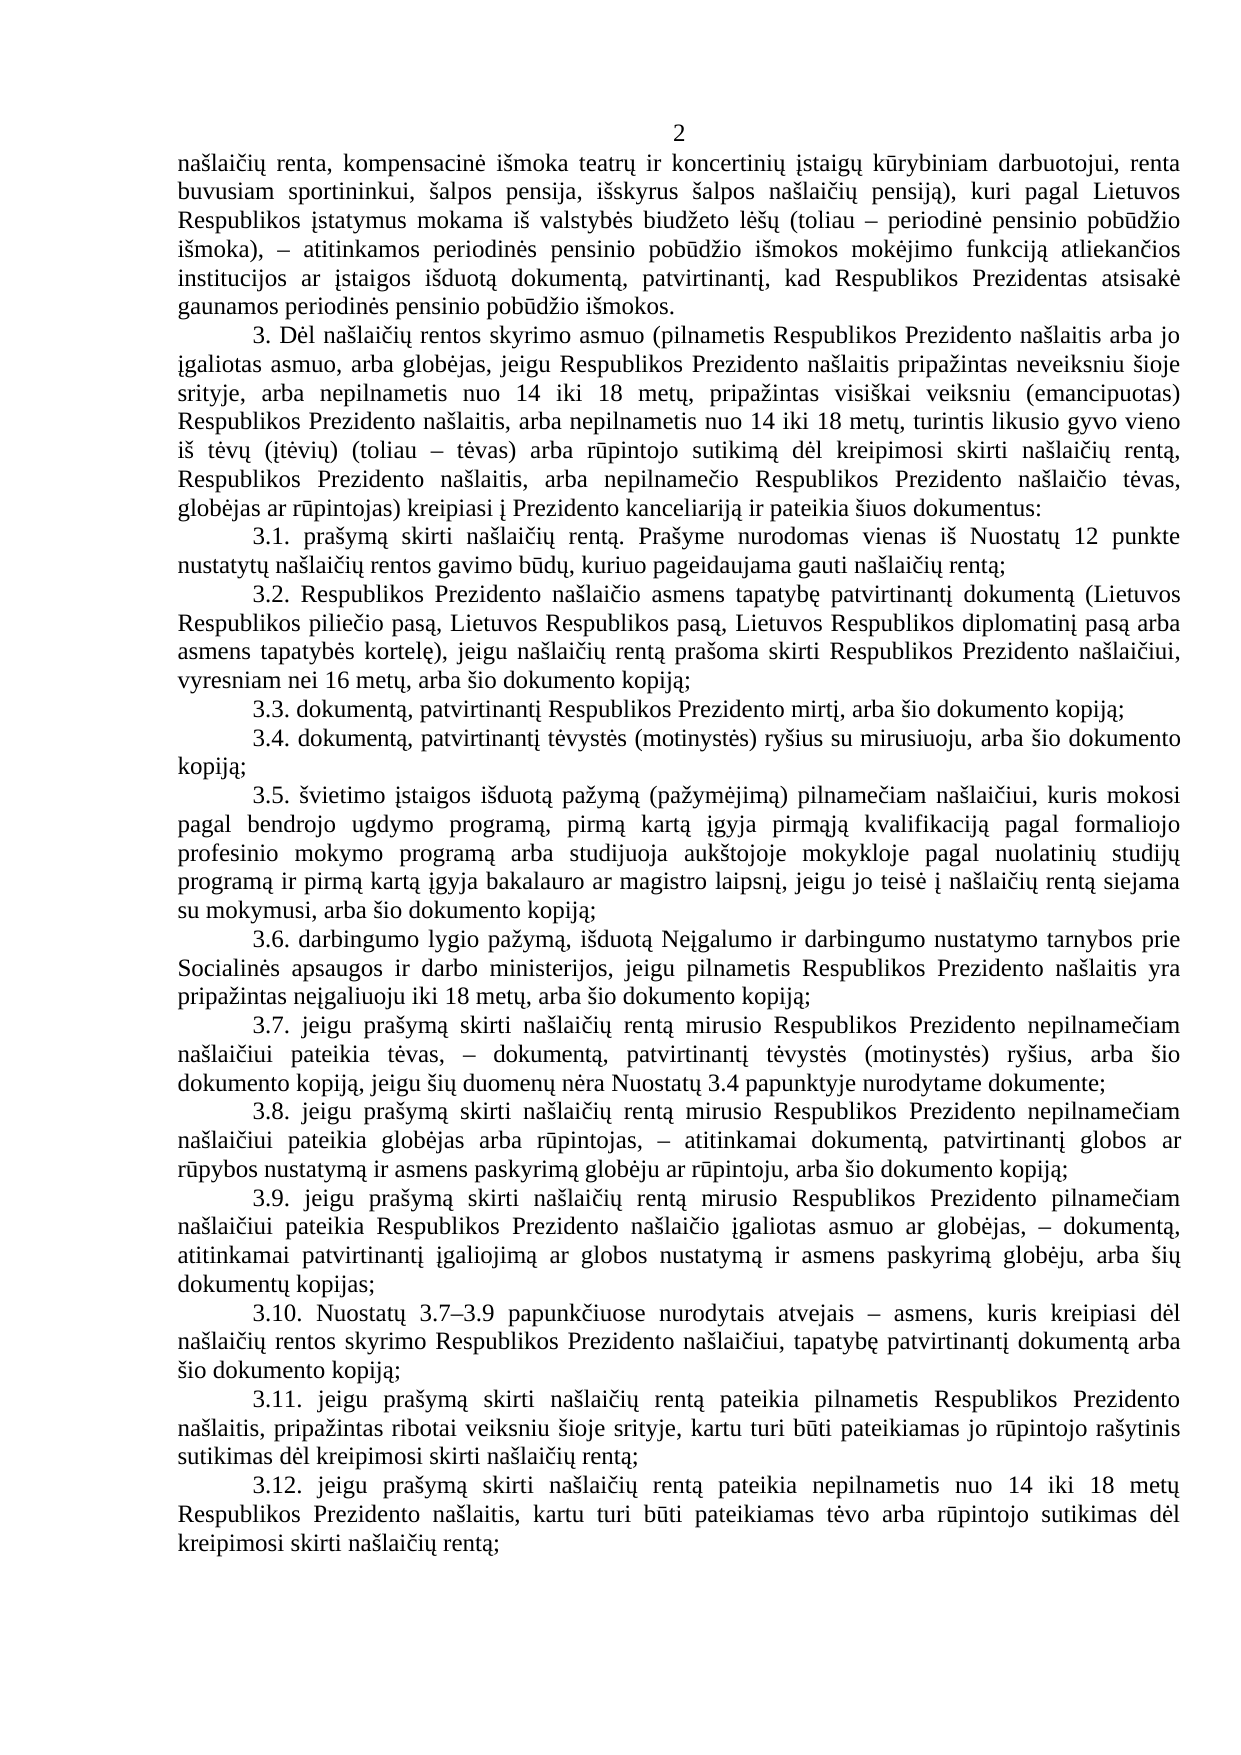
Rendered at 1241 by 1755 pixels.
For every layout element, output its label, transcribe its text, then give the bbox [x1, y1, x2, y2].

text 3.12. jeigu prašymą skirti našlaičių rentą pateikia nepilnametis nuo 14 iki 18 metų Respublikos Prezidento našlaitis, kartu turi būti pateikiamas tėvo arba rūpintojo sutikimas dėl kreipimosi skirti našlaičių rentą; [177, 1470, 1181, 1556]
text 3.6. darbingumo lygio pažymą, išduotą Neįgalumo ir darbingumo nustatymo tarnybos prie Socialinės apsaugos ir darbo ministerijos, jeigu pilnametis Respublikos Prezidento našlaitis yra pripažintas neįgaliuoju iki 18 metų, arba šio dokumento kopiją; [177, 924, 1181, 1010]
text 3.5. švietimo įstaigos išduotą pažymą (pažymėjimą) pilnamečiam našlaičiui, kuris mokosi pagal bendrojo ugdymo programą, pirmą kartą įgyja pirmąją kvalifikaciją pagal formaliojo profesinio mokymo programą arba studijuoja aukštojoje mokykloje pagal nuolatinių studijų programą ir pirmą kartą įgyja bakalauro ar magistro laipsnį, jeigu jo teisė į našlaičių rentą siejama su mokymusi, arba šio dokumento kopiją; [177, 780, 1181, 924]
text 3.10. Nuostatų 3.7–3.9 papunkčiuose nurodytais atvejais – asmens, kuris kreipiasi dėl našlaičių rentos skyrimo Respublikos Prezidento našlaičiui, tapatybę patvirtinantį dokumentą arba šio dokumento kopiją; [177, 1298, 1181, 1384]
text 3.11. jeigu prašymą skirti našlaičių rentą pateikia pilnametis Respublikos Prezidento našlaitis, pripažintas ribotai veiksniu šioje srityje, kartu turi būti pateikiamas jo rūpintojo rašytinis sutikimas dėl kreipimosi skirti našlaičių rentą; [177, 1384, 1181, 1470]
text 3.1. prašymą skirti našlaičių rentą. Prašyme nurodomas vienas iš Nuostatų 12 punkte nustatytų našlaičių rentos gavimo būdų, kuriuo pageidaujama gauti našlaičių rentą; [177, 521, 1181, 579]
text 3.8. jeigu prašymą skirti našlaičių rentą mirusio Respublikos Prezidento nepilnamečiam našlaičiui pateikia globėjas arba rūpintojas, – atitinkamai dokumentą, patvirtinantį globos ar rūpybos nustatymą ir asmens paskyrimą globėju ar rūpintoju, arba šio dokumento kopiją; [177, 1096, 1181, 1183]
text 3.3. dokumentą, patvirtinantį Respublikos Prezidento mirtį, arba šio dokumento kopiją; [177, 694, 1181, 723]
text 3.9. jeigu prašymą skirti našlaičių rentą mirusio Respublikos Prezidento pilnamečiam našlaičiui pateikia Respublikos Prezidento našlaičio įgaliotas asmuo ar globėjas, – dokumentą, atitinkamai patvirtinantį įgaliojimą ar globos nustatymą ir asmens paskyrimą globėju, arba šių dokumentų kopijas; [177, 1183, 1181, 1298]
text 3. Dėl našlaičių rentos skyrimo asmuo (pilnametis Respublikos Prezidento našlaitis arba jo įgaliotas asmuo, arba globėjas, jeigu Respublikos Prezidento našlaitis pripažintas neveiksniu šioje srityje, arba nepilnametis nuo 14 iki 18 metų, pripažintas visiškai veiksniu (emancipuotas) Respublikos Prezidento našlaitis, arba nepilnametis nuo 14 iki 18 metų, turintis likusio gyvo vieno iš tėvų (įtėvių) (toliau – tėvas) arba rūpintojo sutikimą dėl kreipimosi skirti našlaičių rentą, Respublikos Prezidento našlaitis, arba nepilnamečio Respublikos Prezidento našlaičio tėvas, globėjas ar rūpintojas) kreipiasi į Prezidento kanceliariją ir pateikia šiuos dokumentus: [177, 320, 1181, 521]
text 3.7. jeigu prašymą skirti našlaičių rentą mirusio Respublikos Prezidento nepilnamečiam našlaičiui pateikia tėvas, – dokumentą, patvirtinantį tėvystės (motinystės) ryšius, arba šio dokumento kopiją, jeigu šių duomenų nėra Nuostatų 3.4 papunktyje nurodytame dokumente; [177, 1010, 1181, 1096]
text 3.4. dokumentą, patvirtinantį tėvystės (motinystės) ryšius su mirusiuoju, arba šio dokumento kopiją; [177, 723, 1181, 780]
text 3.2. Respublikos Prezidento našlaičio asmens tapatybę patvirtinantį dokumentą (Lietuvos Respublikos piliečio pasą, Lietuvos Respublikos pasą, Lietuvos Respublikos diplomatinį pasą arba asmens tapatybės kortelę), jeigu našlaičių rentą prašoma skirti Respublikos Prezidento našlaičiui, vyresniam nei 16 metų, arba šio dokumento kopiją; [177, 579, 1181, 694]
text našlaičių renta, kompensacinė išmoka teatrų ir koncertinių įstaigų kūrybiniam darbuotojui, renta buvusiam sportininkui, šalpos pensija, išskyrus šalpos našlaičių pensiją), kuri pagal Lietuvos Respublikos įstatymus mokama iš valstybės biudžeto lėšų (toliau – periodinė pensinio pobūdžio išmoka), – atitinkamos periodinės pensinio pobūdžio išmokos mokėjimo funkciją atliekančios institucijos ar įstaigos išduotą dokumentą, patvirtinantį, kad Respublikos Prezidentas atsisakė gaunamos periodinės pensinio pobūdžio išmokos. [177, 148, 1181, 320]
